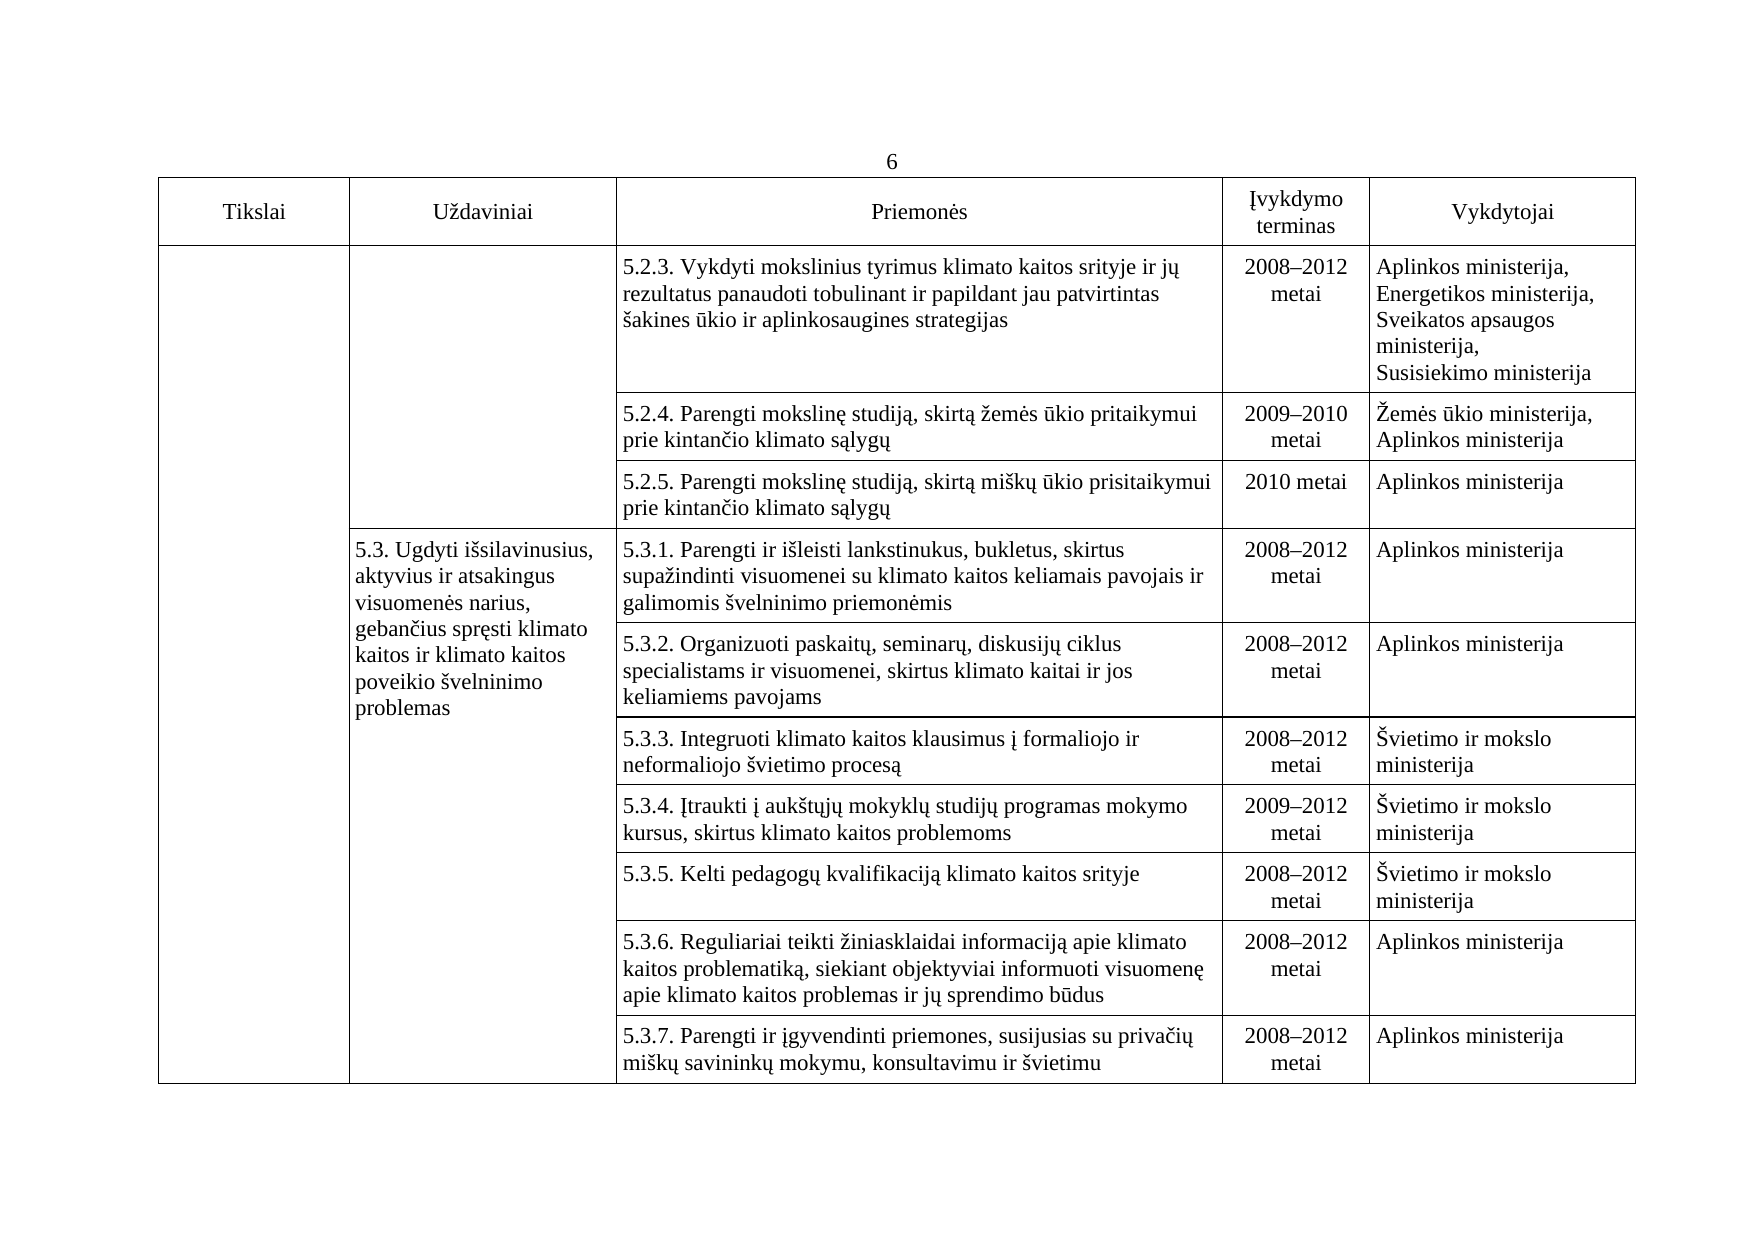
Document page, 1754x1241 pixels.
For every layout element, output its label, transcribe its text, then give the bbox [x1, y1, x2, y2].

table_header Priemonės [617, 178, 1222, 245]
table_cell Žemės ūkio ministerija, Aplinkos ministerija [1370, 393, 1635, 460]
table_cell 5.2.4. Parengti mokslinę studiją, skirtą žemės ūkio pritaikymui prie kintančio klimato sąlygų [617, 393, 1222, 460]
table_cell [350, 1015, 616, 1082]
table_cell [159, 784, 349, 852]
table_cell Švietimo ir mokslo ministerija [1370, 853, 1635, 920]
table_cell [159, 920, 349, 1014]
table_cell Švietimo ir mokslo ministerija [1370, 785, 1635, 852]
table_cell [350, 920, 616, 1014]
table_cell [350, 784, 616, 852]
table_cell [350, 460, 616, 528]
table_cell 2009–2010 metai [1223, 393, 1369, 460]
table_header Tikslai [159, 178, 349, 245]
table_cell 2008–2012 metai [1223, 1016, 1369, 1082]
table_cell Aplinkos ministerija [1370, 1016, 1635, 1082]
table_cell [159, 622, 349, 716]
table_cell [159, 460, 349, 528]
table_cell 5.3.2. Organizuoti paskaitų, seminarų, diskusijų ciklus specialistams ir visuomenei, skirtus klimato kaitai ir jos keliamiems pavojams [617, 623, 1222, 716]
table_cell Aplinkos ministerija [1370, 461, 1635, 528]
table_cell 5.3.4. Įtraukti į aukštųjų mokyklų studijų programas mokymo kursus, skirtus klimato kaitos problemoms [617, 785, 1222, 852]
table_cell 2008–2012 metai [1223, 529, 1369, 622]
table_cell 5.3.3. Integruoti klimato kaitos klausimus į formaliojo ir neformaliojo švietimo procesą [617, 718, 1222, 784]
table_cell 5.2.3. Vykdyti mokslinius tyrimus klimato kaitos srityje ir jų rezultatus panaudoti tobulinant ir papildant jau patvirtintas šakines ūkio ir aplinkosaugines strategijas [617, 246, 1222, 392]
table_header Įvykdymo terminas [1223, 178, 1369, 245]
table_header Vykdytojai [1370, 178, 1635, 245]
table_cell Aplinkos ministerija [1370, 921, 1635, 1014]
table_cell 5.3.5. Kelti pedagogų kvalifikaciją klimato kaitos srityje [617, 853, 1222, 920]
table_cell 2008–2012 metai [1223, 718, 1369, 784]
table_cell [159, 716, 349, 784]
table_cell [350, 392, 616, 460]
table_header Uždaviniai [350, 178, 616, 245]
table_cell [350, 246, 616, 392]
table_cell 2008–2012 metai [1223, 921, 1369, 1014]
table_cell 2008–2012 metai [1223, 853, 1369, 920]
table_cell [159, 246, 349, 392]
table_cell 5.3.6. Reguliariai teikti žiniasklaidai informaciją apie klimato kaitos problematiką, siekiant objektyviai informuoti visuomenę apie klimato kaitos problemas ir jų sprendimo būdus [617, 921, 1222, 1014]
table_cell 2010 metai [1223, 461, 1369, 528]
table_cell 5.3.7. Parengti ir įgyvendinti priemones, susijusias su privačių miškų savininkų mokymu, konsultavimu ir švietimu [617, 1016, 1222, 1082]
table_cell 5.2.5. Parengti mokslinę studiją, skirtą miškų ūkio prisitaikymui prie kintančio klimato sąlygų [617, 461, 1222, 528]
table_cell Aplinkos ministerija [1370, 529, 1635, 622]
table_cell [159, 1015, 349, 1082]
table_cell [159, 528, 349, 622]
table_cell 2009–2012 metai [1223, 785, 1369, 852]
table_cell Aplinkos ministerija [1370, 623, 1635, 716]
table_cell 2008–2012 metai [1223, 623, 1369, 716]
table_cell 5.3.1. Parengti ir išleisti lankstinukus, bukletus, skirtus supažindinti visuomenei su klimato kaitos keliamais pavojais ir galimomis švelninimo priemonėmis [617, 529, 1222, 622]
table_cell 5.3. Ugdyti išsilavinusius, aktyvius ir atsakingus visuomenės narius, gebančius spręsti klimato kaitos ir klimato kaitos poveikio švelninimo problemas [350, 529, 616, 784]
table_cell Aplinkos ministerija, Energetikos ministerija, Sveikatos apsaugos ministerija, Susisiekimo ministerija [1370, 246, 1635, 392]
table_cell [159, 392, 349, 460]
table_cell 2008–2012 metai [1223, 246, 1369, 392]
table_cell Švietimo ir mokslo ministerija [1370, 718, 1635, 784]
table_cell [159, 852, 349, 920]
table_cell [350, 852, 616, 920]
